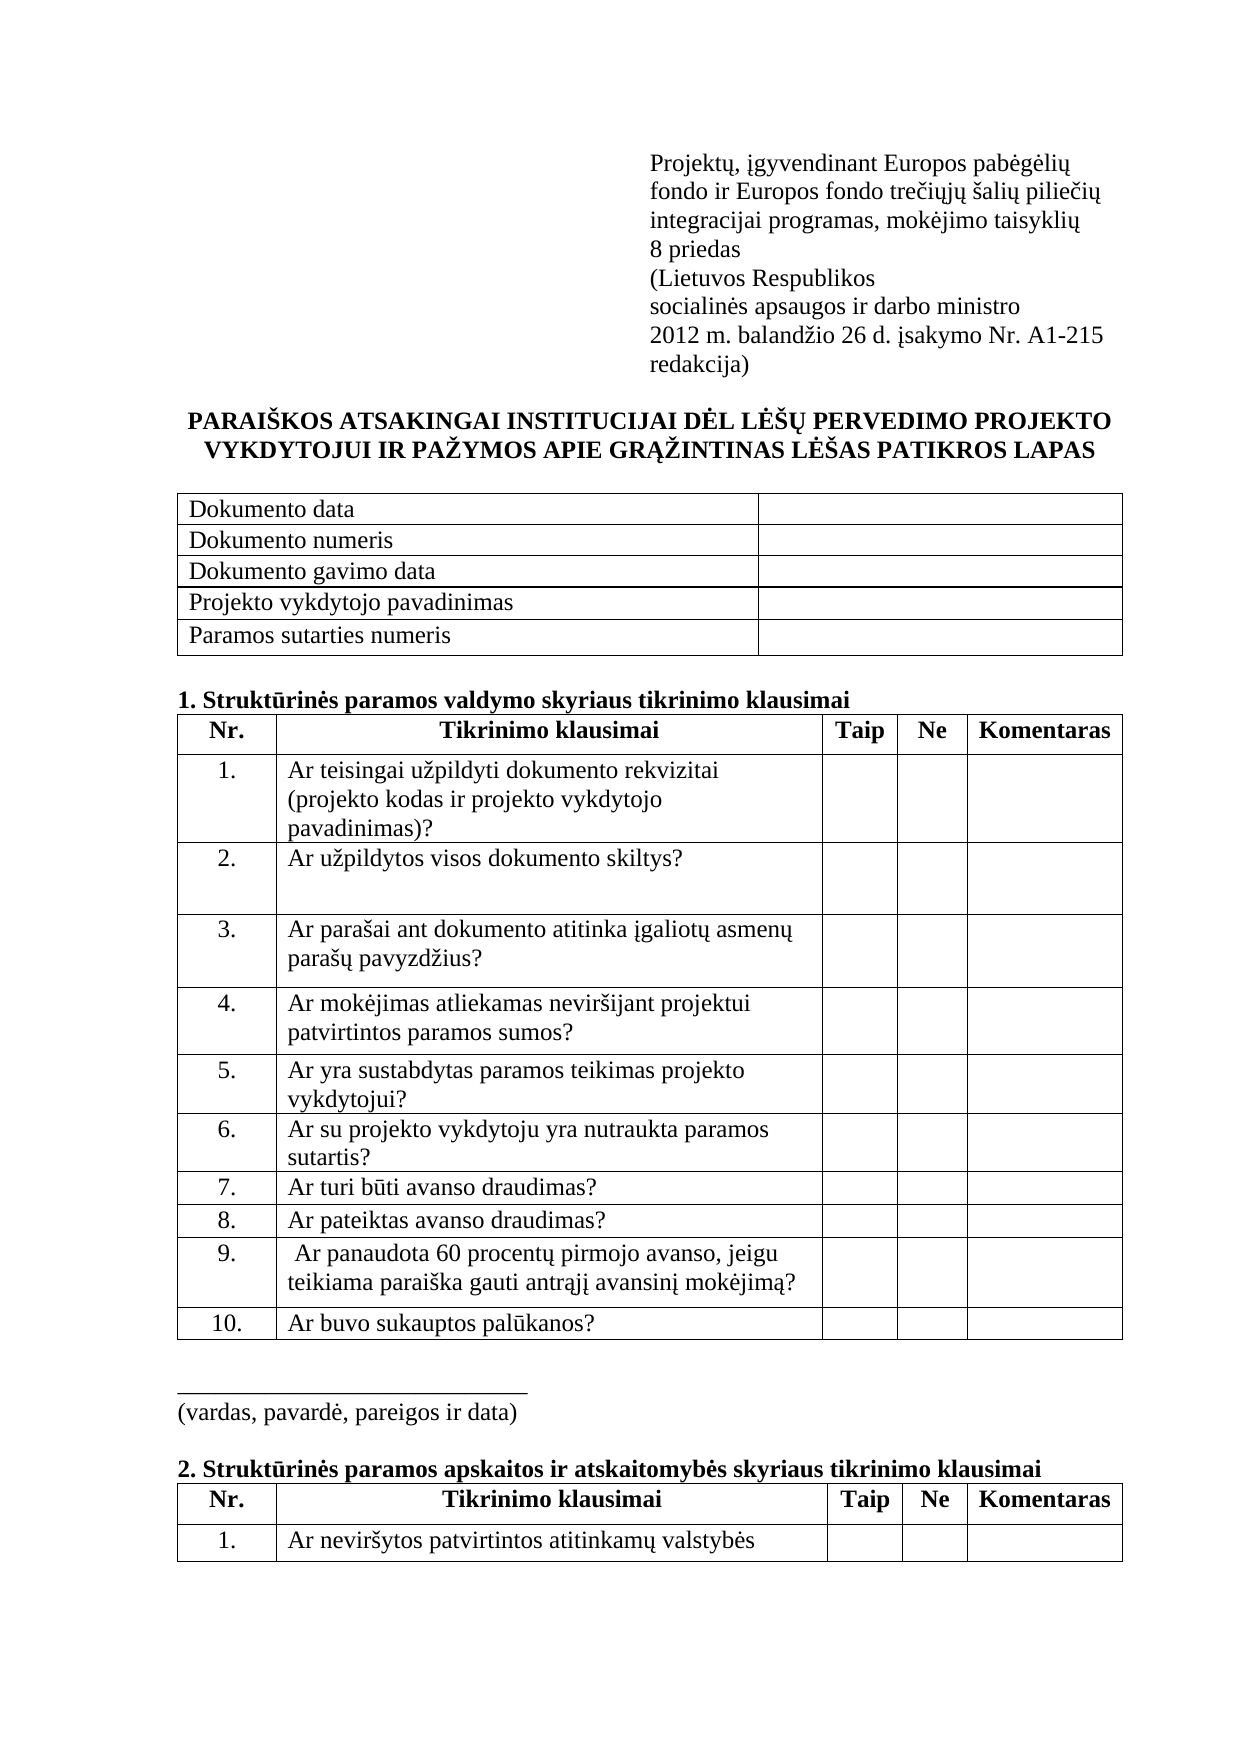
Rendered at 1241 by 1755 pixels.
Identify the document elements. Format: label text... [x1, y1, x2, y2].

table_cell [898, 915, 967, 987]
table_cell [823, 1205, 897, 1237]
table_cell Ar mokėjimas atliekamas neviršijant projektui patvirtintos paramos sumos? [277, 988, 822, 1054]
table_cell 10. [178, 1308, 276, 1338]
table_cell Ar panaudota 60 procentų pirmojo avanso, jeigu teikiama paraiška gauti antrąjį avansinį mokėjimą? [277, 1238, 822, 1307]
table_header Komentaras [968, 1484, 1122, 1524]
table_cell [968, 1205, 1122, 1237]
text 2012 m. balandžio 26 d. įsakymo Nr. A1-215 redakcija) [649, 320, 1122, 378]
table_header Tikrinimo klausimai [277, 715, 822, 754]
text Projektų, įgyvendinant Europos pabėgėlių [649, 148, 1122, 176]
table_cell [968, 1172, 1122, 1204]
table_cell [898, 1308, 967, 1338]
table_cell [898, 1238, 967, 1307]
text 1. Struktūrinės paramos valdymo skyriaus tikrinimo klausimai [177, 685, 1122, 714]
table_cell [898, 1172, 967, 1204]
table_cell [903, 1525, 967, 1561]
table_cell Dokumento numeris [178, 525, 758, 555]
table_cell Ar teisingai užpildyti dokumento rekvizitai (projekto kodas ir projekto vykdytojo pavadinimas)? [277, 755, 822, 842]
table_cell Ar su projekto vykdytoju yra nutraukta paramos sutartis? [277, 1114, 822, 1171]
table_cell [823, 988, 897, 1054]
text integracijai programas, mokėjimo taisyklių [649, 205, 1122, 234]
table_cell Ar yra sustabdytas paramos teikimas projekto vykdytojui? [277, 1055, 822, 1113]
table_cell [898, 755, 967, 842]
table_header Ne [898, 715, 967, 754]
table_cell Ar parašai ant dokumento atitinka įgaliotų asmenų parašų pavyzdžius? [277, 915, 822, 987]
table_cell [898, 988, 967, 1054]
text socialinės apsaugos ir darbo ministro [649, 291, 1122, 320]
table_cell [968, 988, 1122, 1054]
table_header Tikrinimo klausimai [277, 1484, 827, 1524]
table_cell 3. [178, 915, 276, 987]
table_header Taip [828, 1484, 902, 1524]
table_cell 1. [178, 755, 276, 842]
table_cell Ar užpildytos visos dokumento skiltys? [277, 843, 822, 913]
table_cell [968, 843, 1122, 913]
text 2. Struktūrinės paramos apskaitos ir atskaitomybės skyriaus tikrinimo klausimai [177, 1454, 1122, 1483]
text 8 priedas [649, 234, 1122, 263]
text PARAIŠKOS ATSAKINGAI INSTITUCIJAI DĖL LĖŠŲ PERVEDIMO PROJEKTO VYKDYTOJUI IR PAŽYMOS APIE GRĄŽINTINAS LĖŠAS PATIKROS LAPAS [177, 406, 1122, 464]
table_cell Ar turi būti avanso draudimas? [277, 1172, 822, 1204]
table_cell [898, 1055, 967, 1113]
table_header [759, 494, 1122, 524]
table_header Dokumento data [178, 494, 758, 524]
table_cell [823, 755, 897, 842]
table_cell Paramos sutarties numeris [178, 620, 758, 655]
table_cell 5. [178, 1055, 276, 1113]
table_cell [898, 1114, 967, 1171]
table_cell [968, 755, 1122, 842]
text fondo ir Europos fondo trečiųjų šalių piliečių [649, 176, 1122, 205]
table_cell 7. [178, 1172, 276, 1204]
table_cell [898, 843, 967, 913]
table_cell Dokumento gavimo data [178, 556, 758, 586]
text (vardas, pavardė, pareigos ir data) [177, 1397, 1122, 1426]
table_cell 2. [178, 843, 276, 913]
table_cell 9. [178, 1238, 276, 1307]
table_header Taip [823, 715, 897, 754]
table_cell 6. [178, 1114, 276, 1171]
table_cell 4. [178, 988, 276, 1054]
table_cell [823, 1308, 897, 1338]
table_cell 1. [178, 1525, 276, 1561]
table_cell [759, 556, 1122, 586]
table_cell Projekto vykdytojo pavadinimas [178, 588, 758, 619]
table_cell [898, 1205, 967, 1237]
table_cell [968, 1238, 1122, 1307]
table_cell [823, 1238, 897, 1307]
table_cell [823, 1114, 897, 1171]
table_header Nr. [178, 715, 276, 754]
table_cell [968, 915, 1122, 987]
table_cell Ar pateiktas avanso draudimas? [277, 1205, 822, 1237]
table_cell Ar buvo sukauptos palūkanos? [277, 1308, 822, 1338]
table_cell [759, 588, 1122, 619]
table_cell [823, 843, 897, 913]
table_cell [759, 620, 1122, 655]
table_header Ne [903, 1484, 967, 1524]
table_header Nr. [178, 1484, 276, 1524]
table_cell [968, 1525, 1122, 1561]
table_cell [968, 1308, 1122, 1338]
table_cell [968, 1055, 1122, 1113]
table_cell [823, 1172, 897, 1204]
table_cell [968, 1114, 1122, 1171]
text ____________________________ [177, 1368, 1122, 1397]
table_cell [759, 525, 1122, 555]
table_cell 8. [178, 1205, 276, 1237]
table_cell Ar neviršytos patvirtintos atitinkamų valstybės [277, 1525, 827, 1561]
text (Lietuvos Respublikos [649, 263, 1122, 291]
table_cell [823, 915, 897, 987]
table_cell [828, 1525, 902, 1561]
table_header Komentaras [968, 715, 1122, 754]
table_cell [823, 1055, 897, 1113]
